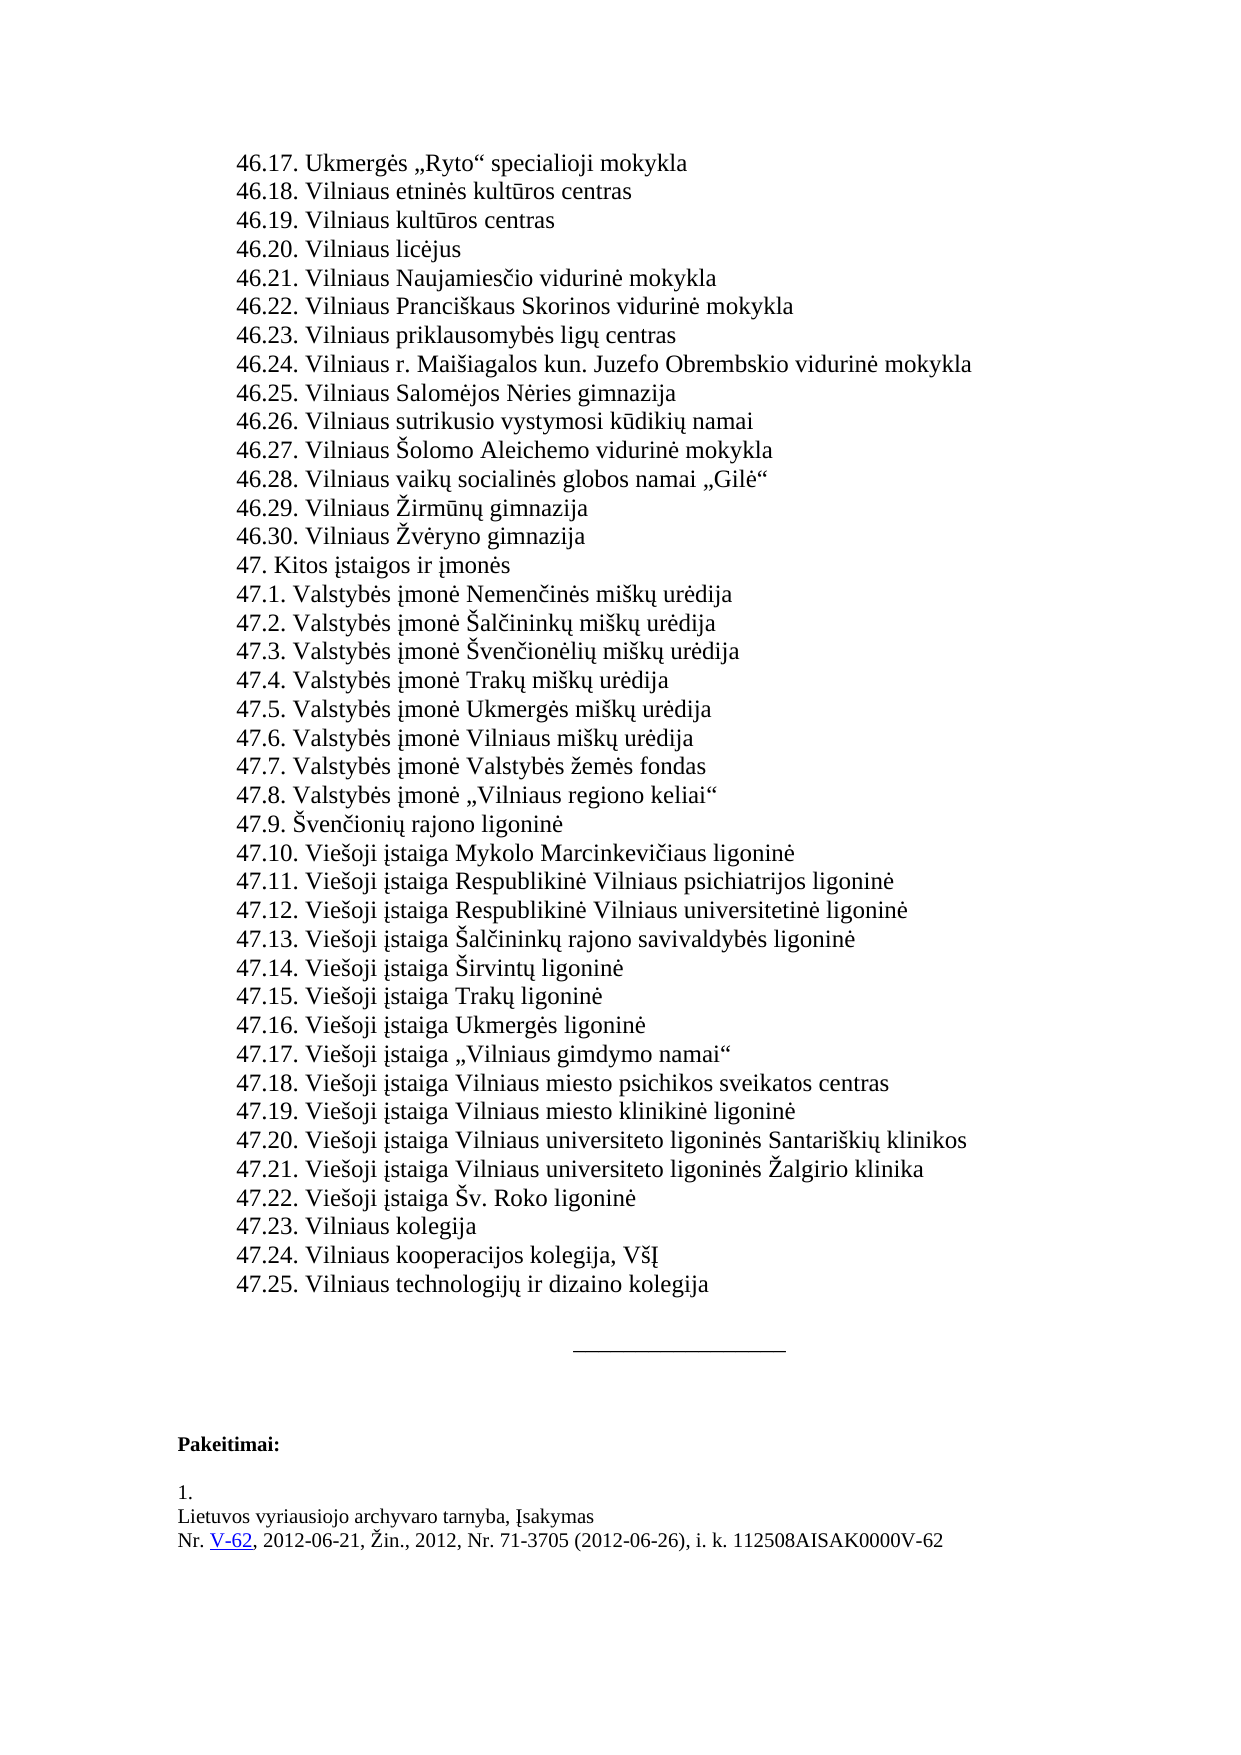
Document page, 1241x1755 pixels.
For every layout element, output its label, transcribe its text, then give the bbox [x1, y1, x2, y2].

text 47.14. Viešoji įstaiga Širvintų ligoninė [177, 953, 1181, 981]
text 46.29. Vilniaus Žirmūnų gimnazija [177, 493, 1181, 521]
text 47.6. Valstybės įmonė Vilniaus miškų urėdija [177, 723, 1181, 751]
text 47.7. Valstybės įmonė Valstybės žemės fondas [177, 751, 1181, 780]
text Lietuvos vyriausiojo archyvaro tarnyba, Įsakymas [177, 1504, 1181, 1528]
text 46.17. Ukmergės „Ryto“ specialioji mokykla [177, 148, 1181, 176]
text 47.18. Viešoji įstaiga Vilniaus miesto psichikos sveikatos centras [177, 1068, 1181, 1096]
text 47.13. Viešoji įstaiga Šalčininkų rajono savivaldybės ligoninė [177, 924, 1181, 953]
text 46.28. Vilniaus vaikų socialinės globos namai „Gilė“ [177, 464, 1181, 493]
text Nr. V-62, 2012-06-21, Žin., 2012, Nr. 71-3705 (2012-06-26), i. k. 112508AISAK0000V-62 [177, 1528, 1181, 1552]
text 47.1. Valstybės įmonė Nemenčinės miškų urėdija [177, 579, 1181, 608]
text 47.23. Vilniaus kolegija [177, 1211, 1181, 1240]
text 47.4. Valstybės įmonė Trakų miškų urėdija [177, 665, 1181, 694]
text 46.27. Vilniaus Šolomo Aleichemo vidurinė mokykla [177, 435, 1181, 464]
text 47.24. Vilniaus kooperacijos kolegija, VšĮ [177, 1240, 1181, 1269]
text 46.19. Vilniaus kultūros centras [177, 205, 1181, 234]
text 47.17. Viešoji įstaiga „Vilniaus gimdymo namai“ [177, 1039, 1181, 1068]
text 46.22. Vilniaus Pranciškaus Skorinos vidurinė mokykla [177, 291, 1181, 320]
text Pakeitimai: [177, 1432, 1181, 1456]
text 47.5. Valstybės įmonė Ukmergės miškų urėdija [177, 694, 1181, 723]
text 47.3. Valstybės įmonė Švenčionėlių miškų urėdija [177, 636, 1181, 665]
text 46.18. Vilniaus etninės kultūros centras [177, 176, 1181, 205]
text 46.20. Vilniaus licėjus [177, 234, 1181, 263]
text 46.30. Vilniaus Žvėryno gimnazija [177, 521, 1181, 550]
text 47.2. Valstybės įmonė Šalčininkų miškų urėdija [177, 608, 1181, 636]
text 47.15. Viešoji įstaiga Trakų ligoninė [177, 981, 1181, 1010]
text 47. Kitos įstaigos ir įmonės [177, 550, 1181, 579]
text 46.21. Vilniaus Naujamiesčio vidurinė mokykla [177, 263, 1181, 291]
text 47.22. Viešoji įstaiga Šv. Roko ligoninė [177, 1183, 1181, 1211]
text 47.11. Viešoji įstaiga Respublikinė Vilniaus psichiatrijos ligoninė [177, 866, 1181, 895]
text 47.25. Vilniaus technologijų ir dizaino kolegija [177, 1269, 1181, 1298]
text 47.12. Viešoji įstaiga Respublikinė Vilniaus universitetinė ligoninė [177, 895, 1181, 924]
text 47.10. Viešoji įstaiga Mykolo Marcinkevičiaus ligoninė [177, 838, 1181, 866]
text 47.9. Švenčionių rajono ligoninė [177, 809, 1181, 838]
text 46.25. Vilniaus Salomėjos Nėries gimnazija [177, 378, 1181, 406]
text 1. [177, 1480, 1181, 1504]
text _________________ [177, 1326, 1181, 1355]
text 47.16. Viešoji įstaiga Ukmergės ligoninė [177, 1010, 1181, 1039]
text 47.21. Viešoji įstaiga Vilniaus universiteto ligoninės Žalgirio klinika [177, 1154, 1181, 1183]
text 47.19. Viešoji įstaiga Vilniaus miesto klinikinė ligoninė [177, 1096, 1181, 1125]
text 46.23. Vilniaus priklausomybės ligų centras [177, 320, 1181, 349]
text 46.26. Vilniaus sutrikusio vystymosi kūdikių namai [177, 406, 1181, 435]
text 47.8. Valstybės įmonė „Vilniaus regiono keliai“ [177, 780, 1181, 809]
text 47.20. Viešoji įstaiga Vilniaus universiteto ligoninės Santariškių klinikos [177, 1125, 1181, 1154]
text 46.24. Vilniaus r. Maišiagalos kun. Juzefo Obrembskio vidurinė mokykla [177, 349, 1181, 378]
